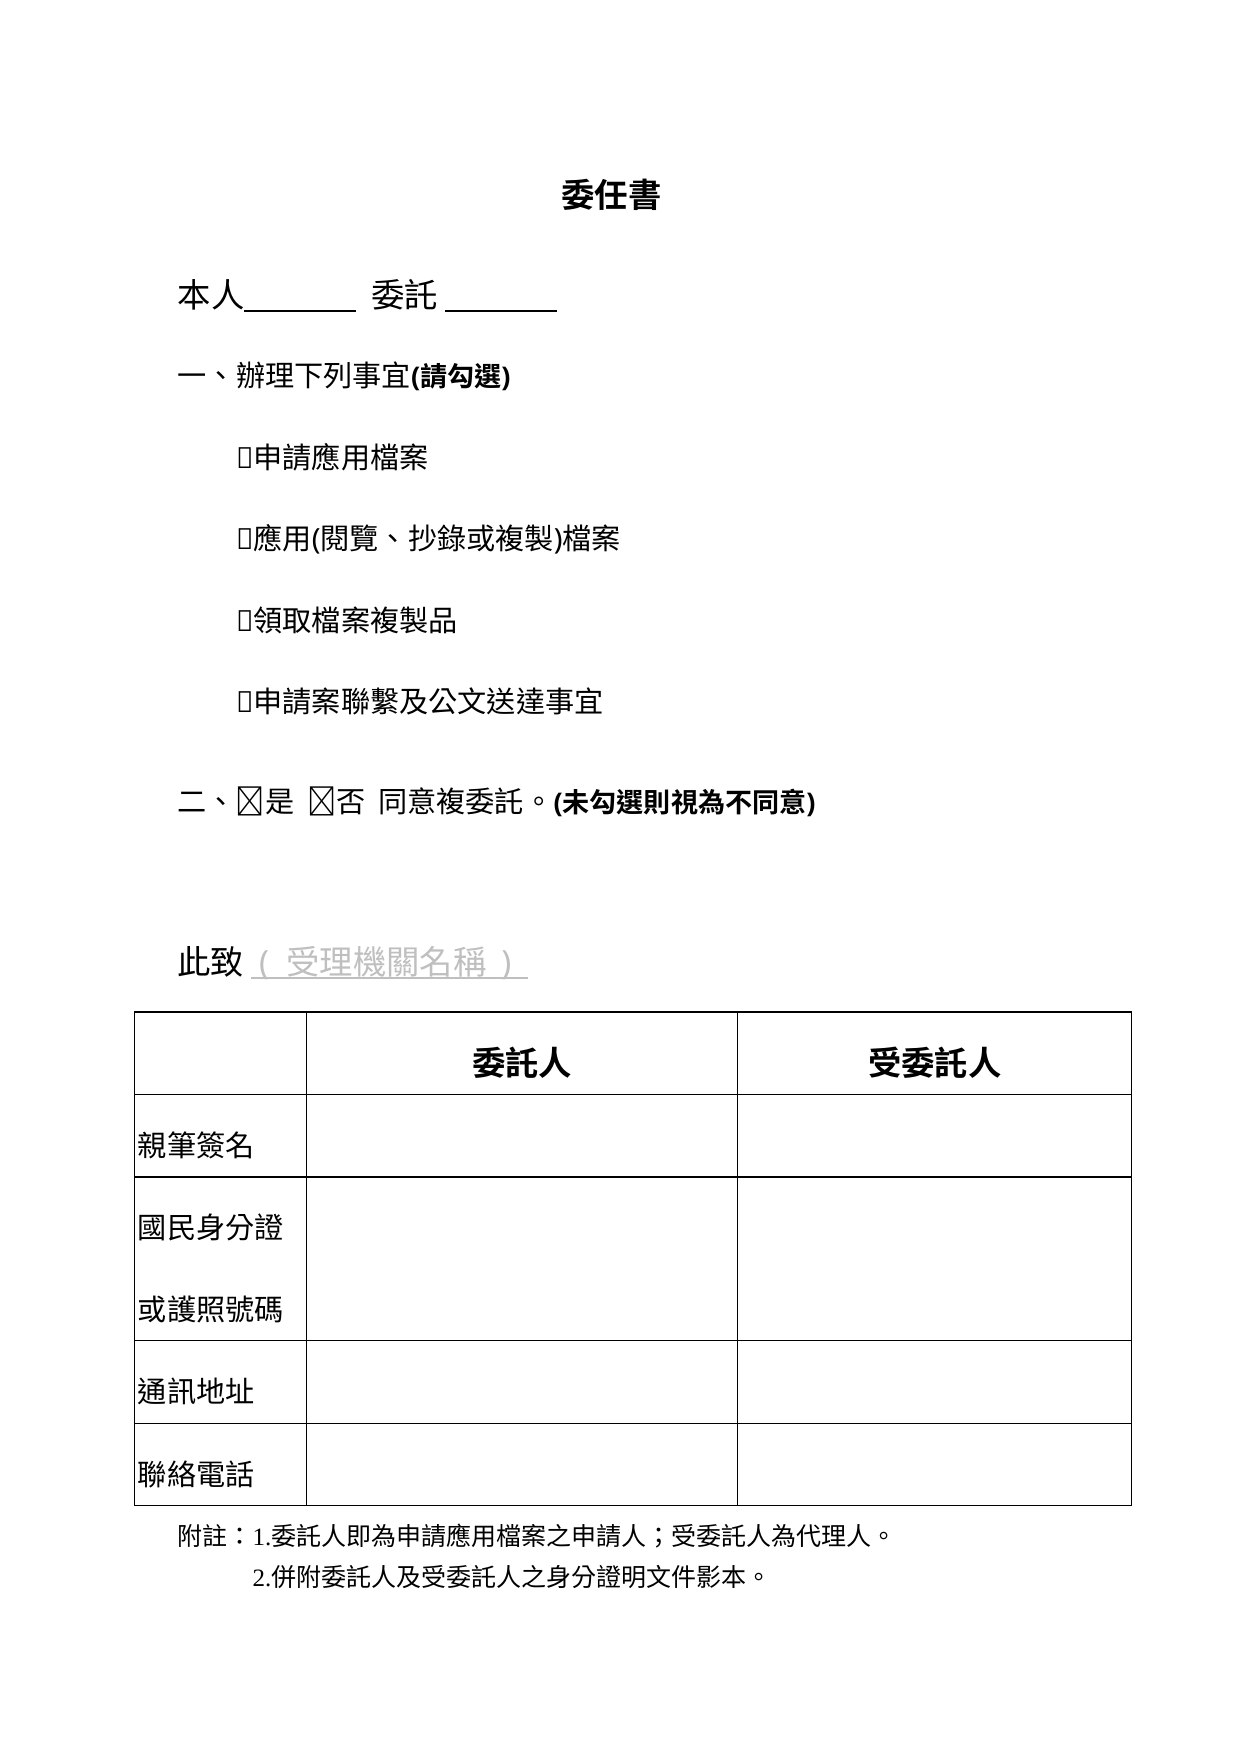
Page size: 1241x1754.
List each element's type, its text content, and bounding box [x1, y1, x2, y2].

table_header [135, 1013, 306, 1094]
text 申請案聯繫及公文送達事宜 [177, 651, 1063, 733]
text 此致 ( 受理機關名稱 ) [177, 911, 1063, 993]
text 二、是 否 同意複委託。(未勾選則視為不同意) [177, 752, 1063, 833]
table_cell 親筆簽名 [135, 1095, 306, 1176]
text 本人 委託 [177, 244, 1063, 326]
text 2.併附委託人及受委託人之身分證明文件影本。 [177, 1547, 1063, 1588]
table_cell [738, 1424, 1131, 1505]
text 申請應用檔案 [177, 407, 1063, 488]
table_cell 通訊地址 [135, 1341, 306, 1423]
text 一、辦理下列事宜(請勾選) [177, 326, 1063, 407]
text 領取檔案複製品 [177, 570, 1063, 651]
table_cell [738, 1178, 1131, 1340]
table_cell [307, 1095, 737, 1176]
table_cell [307, 1424, 737, 1505]
text 附註：1.委託人即為申請應用檔案之申請人；受委託人為代理人。 [177, 1506, 1063, 1547]
table_cell 國民身分證或護照號碼 [135, 1178, 306, 1340]
table_header 委託人 [307, 1013, 737, 1094]
table_header 受委託人 [738, 1013, 1131, 1094]
table_cell [307, 1341, 737, 1423]
table_cell 聯絡電話 [135, 1424, 306, 1505]
table_cell [738, 1095, 1131, 1176]
text 委任書 [177, 144, 1135, 225]
text 應用(閱覽、抄錄或複製)檔案 [177, 488, 1063, 570]
table_cell [307, 1178, 737, 1340]
table_cell [738, 1341, 1131, 1423]
